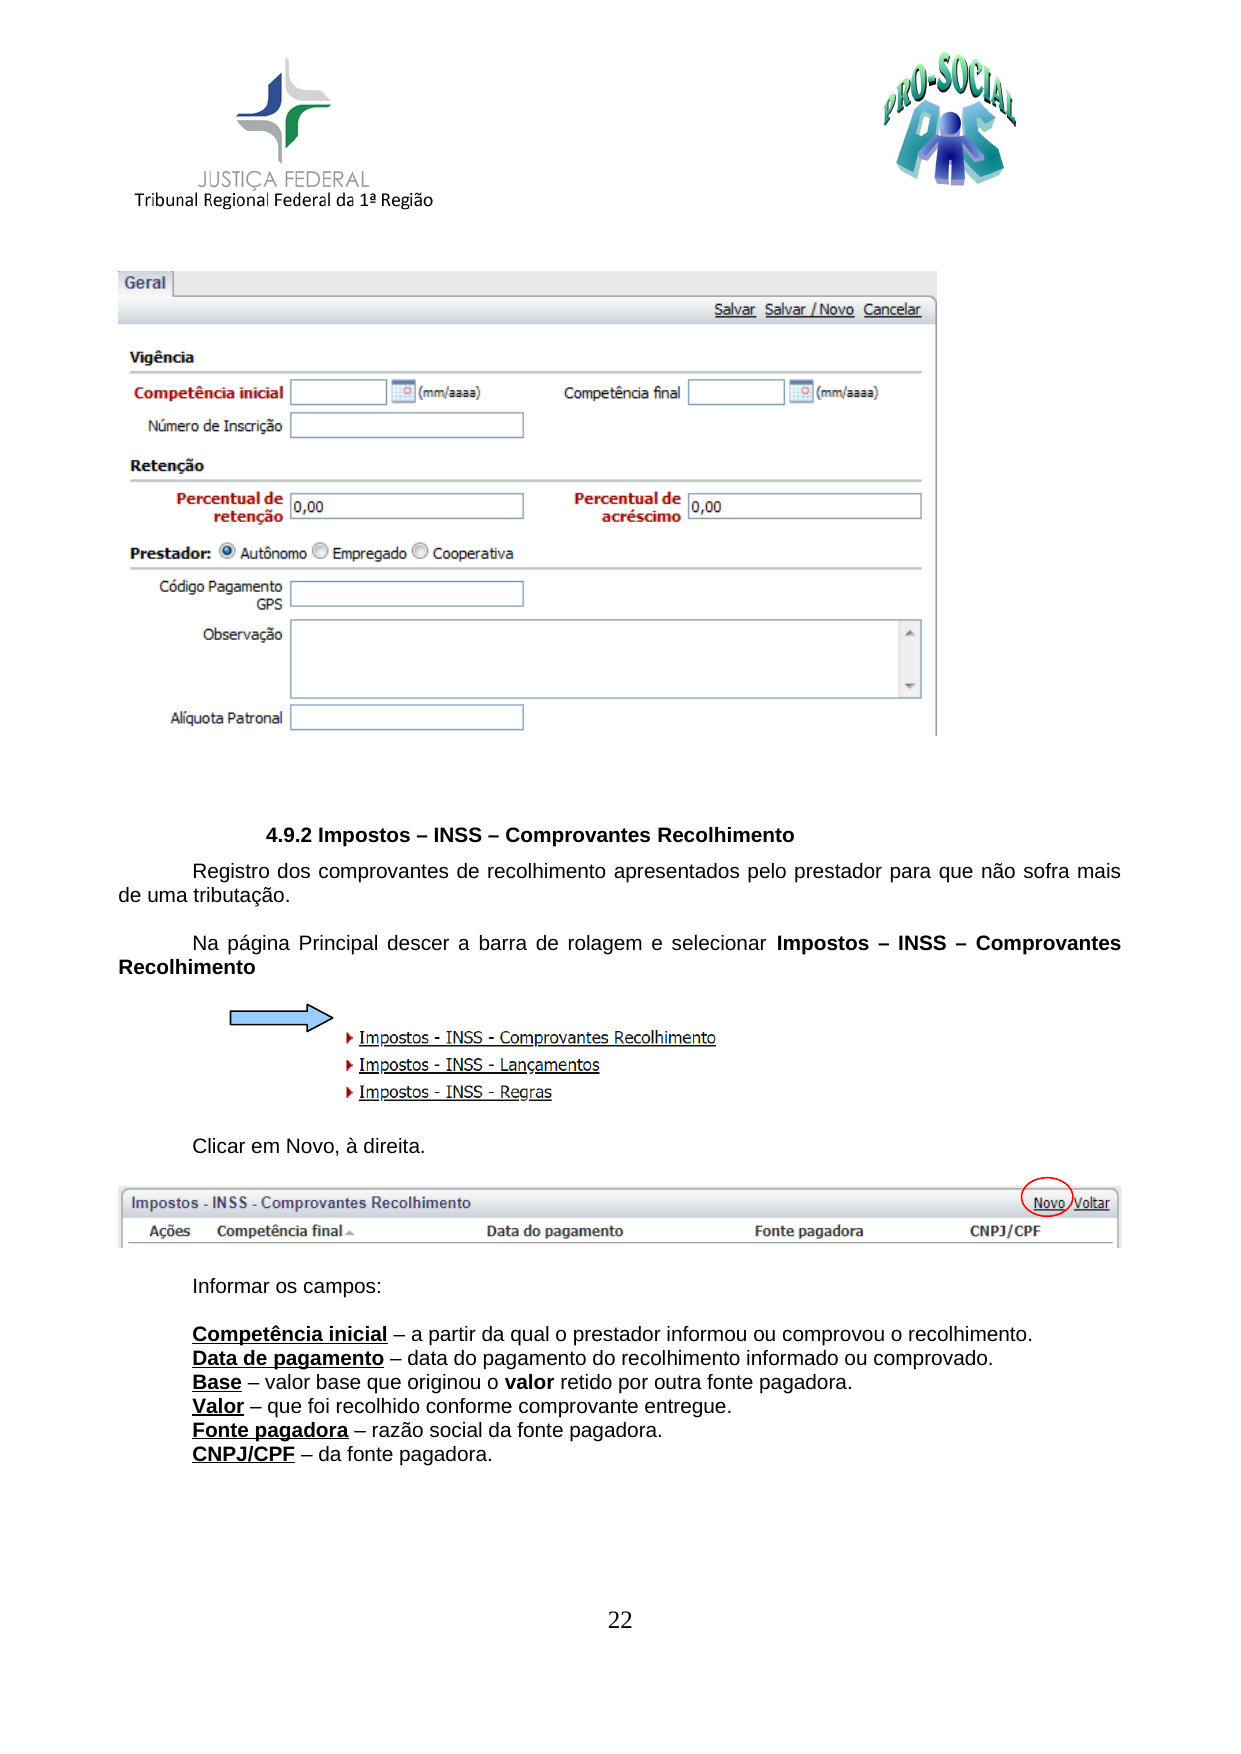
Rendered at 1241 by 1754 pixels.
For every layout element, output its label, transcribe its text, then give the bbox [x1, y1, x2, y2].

text Fonte pagadora – razão social da fonte pagadora. [118, 1417, 1122, 1441]
text Data de pagamento – data do pagamento do recolhimento informado ou comprovado. [118, 1346, 1122, 1369]
text Clicar em Novo, à direita. [118, 1134, 1122, 1158]
text Informar os campos: [118, 1274, 1122, 1298]
text Na página Principal descer a barra de rolagem e selecionar Impostos – INSS – Comprovantes Recolhimento [118, 931, 1122, 979]
text Valor – que foi recolhido conforme comprovante entregue. [118, 1393, 1122, 1417]
text Base – valor base que originou o valor retido por outra fonte pagadora. [118, 1369, 1122, 1393]
subtitle 4.9.2 Impostos – INSS – Comprovantes Recolhimento [118, 822, 1122, 846]
text Registro dos comprovantes de recolhimento apresentados pelo prestador para que não sofra mais de uma tributação. [118, 859, 1122, 907]
text CNPJ/CPF – da fonte pagadora. [118, 1441, 1122, 1465]
text Competência inicial – a partir da qual o prestador informou ou comprovou o recolhimento. [118, 1322, 1122, 1346]
